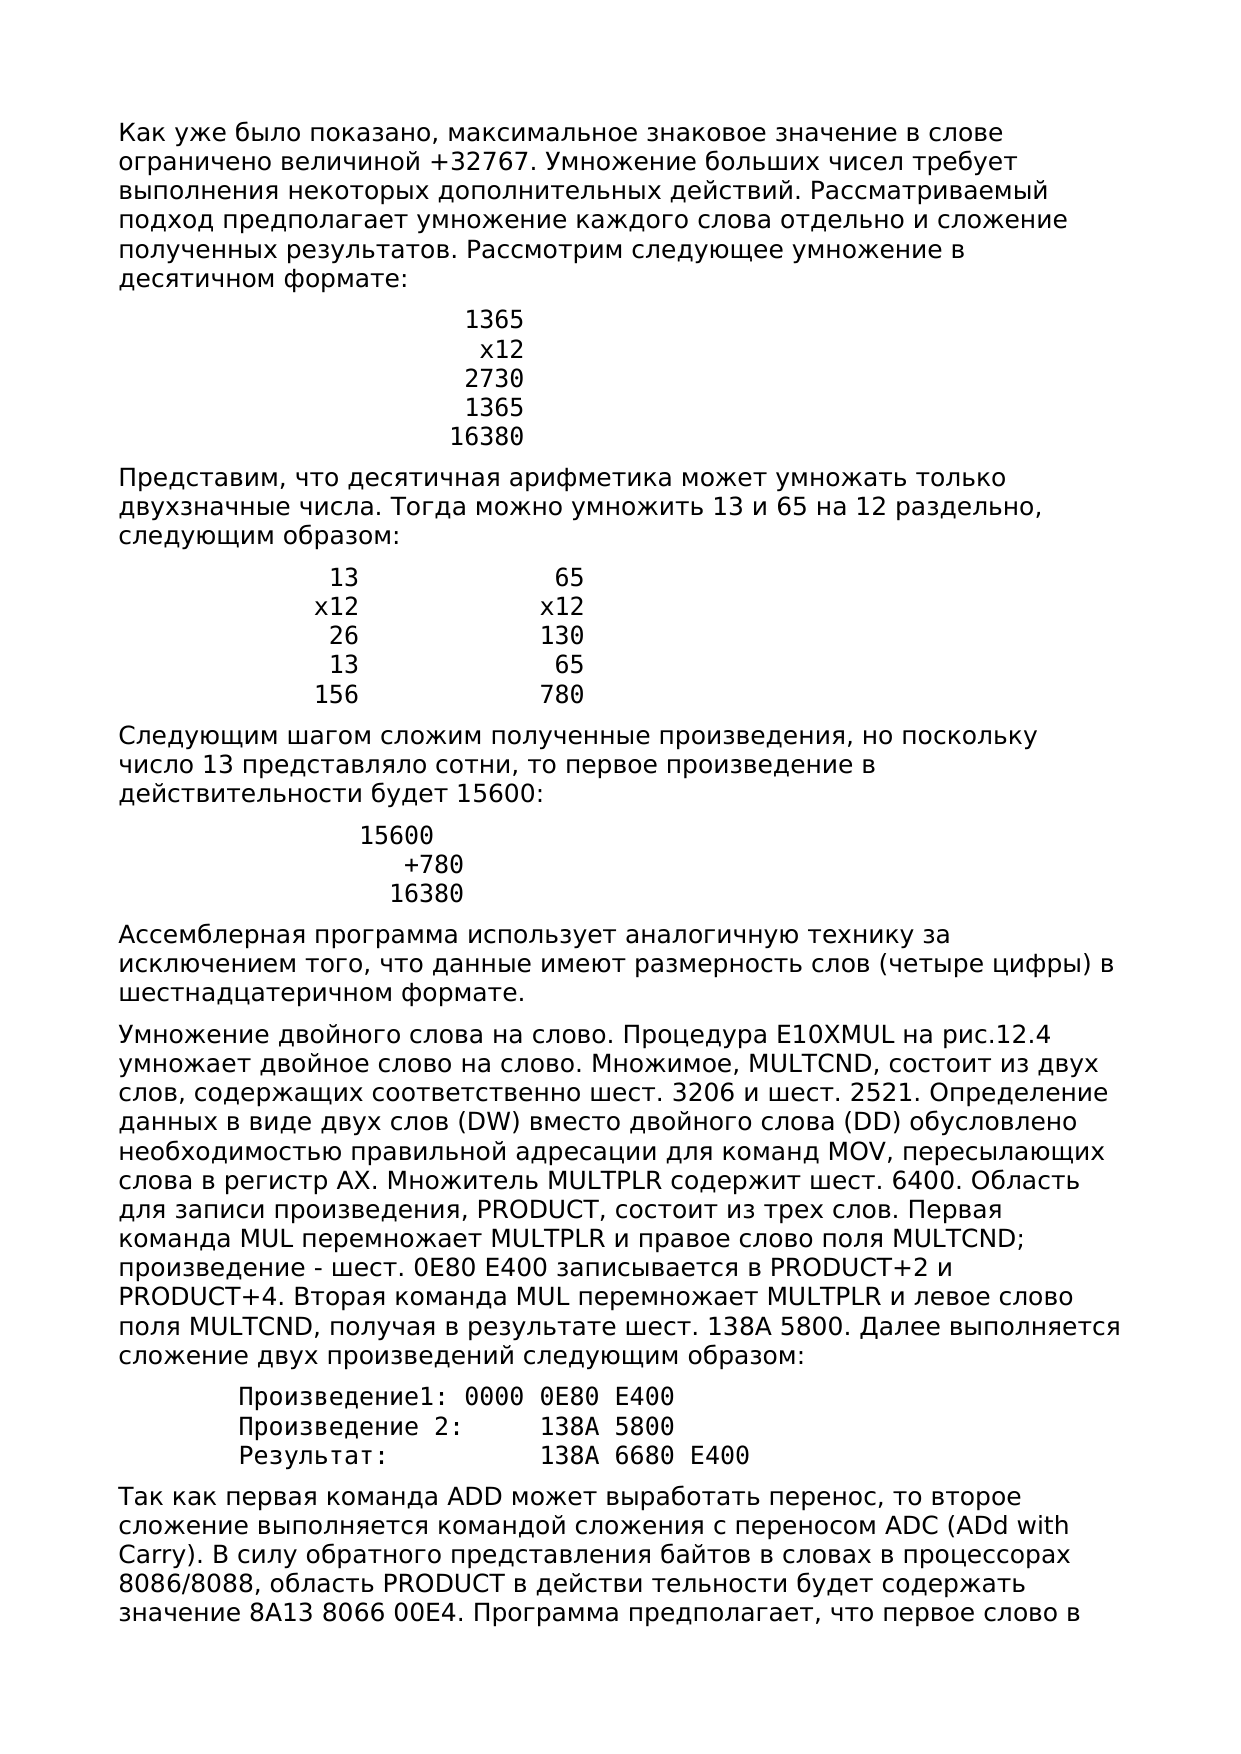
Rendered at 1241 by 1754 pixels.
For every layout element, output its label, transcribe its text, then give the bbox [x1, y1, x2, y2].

text Произведение1: 0000 0E80 E400 Произведение 2: 138A 5800 Результат: 138A 6680 E400 [118, 1383, 1122, 1470]
text 1365 х12 2730 1365 16380 [118, 306, 1122, 451]
text 13 65 х12 х12 26 130 13 65 156 780 [118, 563, 1122, 709]
text Представим, что десятичная арифметика может умножать только двухзначные числа. Тогда можно умножить 13 и 65 на 12 раздельно, cледующим образом: [118, 463, 1122, 551]
text Ассемблерная программа использует аналогичную технику за исключением того, что данные имеют размерность слов (четыре цифры) в шестнадцатеричном формате. [118, 920, 1122, 1008]
text Так как первая команда ADD может выработать перенос, то второе cложение выполняется командой сложения с переносом ADC (ADd with Carry). В силу обратного представления байтов в словах в процессоpах 8086/8088, область PRODUCT в действи тельности будет содержать значение 8A13 8066 00E4. Программа предполагает, что первое слово в [118, 1482, 1122, 1628]
text 15600 +780 16380 [118, 821, 1122, 908]
text Умножение двойного слова на слово. Процедура E10XMUL на рис.12.4 умножает двойное слово на слово. Множимое, MULTCND, состоит из двух слов, содержащих соответственно шест. 3206 и шест. 2521. Определение данных в виде двух слов (DW) вместо двойного слова (DD) обусловлено необходимостью правильной адресации для команд MOV, пересылающих слова в регистр AX. Множитель MULTPLR содержит шест. 6400. Область для записи произведения, PRODUCT, состоит из трех слов. Первая команда MUL перемножает MULTPLR и правое cлово поля MULTCND; произведение - шест. 0E80 E400 записывается в PRODUCT+2 и PRODUCT+4. Вторая команда MUL перемножает MULTPLR и левое слово поля MULTCND, получая в результате шест. 138A 5800. Далее выполняется сложение двух произведений следующим образом: [118, 1020, 1122, 1370]
text Как уже было показано, максимальное знаковое значение в слове ограничено величиной +32767. Умножение больших чисел требует выполнения некоторых дополнительных действий. Рассматриваемый подход предполагает умножение каждого слова отдельно и сложение полученных результатов. Рассмотрим следующее умножение в десятичном формате: [118, 118, 1122, 293]
text Следующим шагом сложим полученные произведения, но поскольку число 13 представляло сотни, то первое произведение в действительности будет 15600: [118, 721, 1122, 808]
